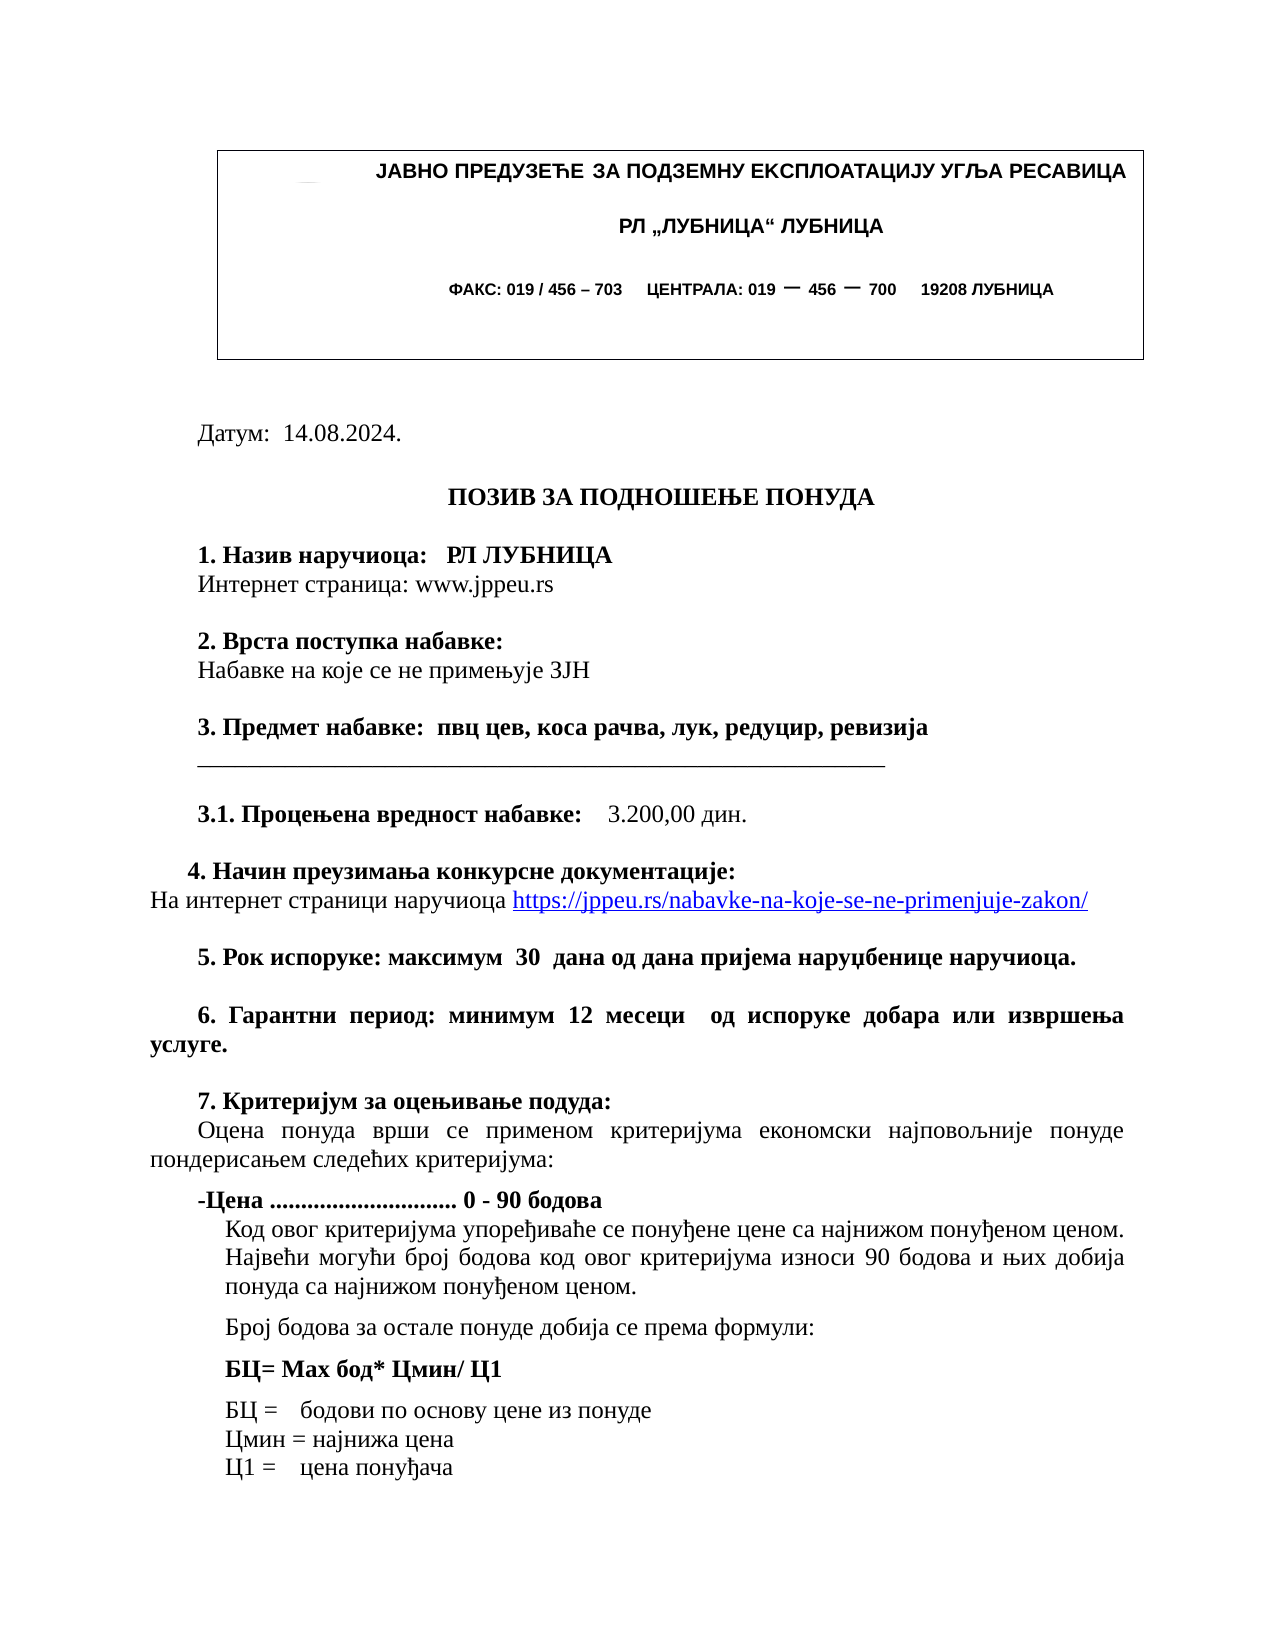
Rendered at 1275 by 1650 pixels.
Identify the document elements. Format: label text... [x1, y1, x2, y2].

text 6. Гарантни период: минимум 12 месеци од испоруке добара или извршења услуге. [150, 1000, 1125, 1057]
text Ц1 = цена понуђача [225, 1452, 1125, 1481]
text Цмин = најнижа цена [225, 1424, 1125, 1452]
text Код овог критеријума упоређиваће се понуђене цене са најнижом понуђеном ценом. Највећи могући број бодова код овог критеријума износи 90 бодова и њих добија понуда са најнижом понуђеном ценом. [225, 1214, 1125, 1300]
text 1. Назив наручиоца: РЛ ЛУБНИЦА [150, 540, 1125, 569]
text Оцена понуда врши се применом критеријума економски најповољније понуде пондерисањем следећих критеријума: [150, 1115, 1125, 1172]
text Број бодова за остале понуде добија се према формули: [225, 1312, 1125, 1341]
text ПОЗИВ ЗА ПОДНОШЕЊЕ ПОНУДА [150, 482, 1125, 511]
text 2. Врста поступка набавке: [150, 626, 1125, 655]
text 7. Критеријум за оцењивање подуда: [150, 1086, 1125, 1115]
table_header ЈАВНО ПРЕДУЗЕЋЕ ЗА ПОДЗЕМНУ EKСПЛОАТАЦИЈУ УГЉА РЕСАВИЦА РЛ „ЛУБНИЦА“ ЛУБНИЦА ФАКС: 019 / 456 – 703 ЦЕНТРАЛА: 019 – 456 – 700 19208 ЛУБНИЦA [218, 151, 1143, 359]
text Набавке на које се не примењује ЗЈН [150, 655, 1125, 684]
text БЦ = бодови по основу цене из понуде [225, 1395, 1125, 1424]
text 5. Рок испоруке: максимум 30 дана од дана пријема наруџбенице наручиоца. [150, 942, 1125, 971]
text 4. Начин преузимања конкурсне документације: [150, 856, 1125, 885]
text Интернет страница: www.jppeu.rs [150, 569, 1125, 597]
text 3.1. Процењена вредност набавке: 3.200,00 дин. [150, 799, 1125, 827]
text _______________________________________________________ [150, 741, 1125, 770]
text Датум: 14.08.2024. [150, 418, 1125, 447]
text На интернет страници наручиоца https://jppeu.rs/nabavke-na-koje-se-ne-primenjuje-zakon/ [150, 885, 1125, 914]
text 3. Предмет набавке: пвц цев, коса рачва, лук, редуцир, ревизија [150, 712, 1125, 741]
text БЦ= Маx бод* Цмин/ Ц1 [225, 1354, 1125, 1382]
text -Цена .............................. 0 - 90 бодова [150, 1185, 1125, 1214]
